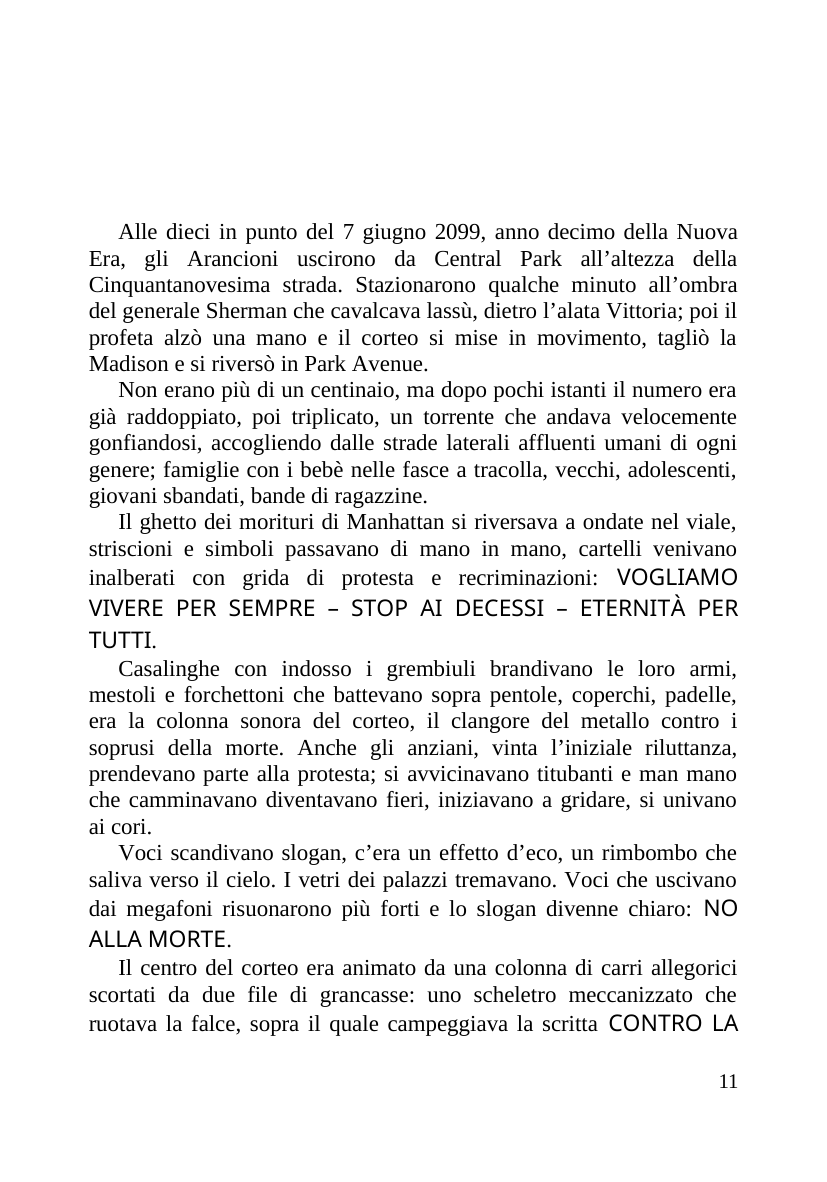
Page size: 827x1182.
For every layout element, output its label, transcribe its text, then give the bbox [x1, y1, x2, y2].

text Casalinghe con indosso i grembiuli brandivano le loro armi, mestoli e forchettoni che battevano sopra pentole, coperchi, padelle, era la colonna sonora del corteo, il clangore del metallo contro i soprusi della morte. Anche gli anziani, vinta l’iniziale riluttanza, prendevano parte alla protesta; si avvicinavano titubanti e man mano che camminavano diventavano fieri, iniziavano a gridare, si univano ai cori. [88, 655, 738, 839]
text Voci scandivano slogan, c’era un effetto d’eco, un rimbombo che saliva verso il cielo. I vetri dei palazzi tremavano. Voci che uscivano dai megafoni risuonarono più forti e lo slogan divenne chiaro: NO ALLA MORTE. [88, 839, 738, 954]
text Non erano più di un centinaio, ma dopo pochi istanti il numero era già raddoppiato, poi triplicato, un torrente che andava velocemente gonfiandosi, accogliendo dalle strade laterali affluenti umani di ogni genere; famiglie con i bebè nelle fasce a tracolla, vecchi, adolescenti, giovani sbandati, bande di ragazzine. [88, 377, 738, 508]
text Il ghetto dei morituri di Manhattan si riversava a ondate nel viale, striscioni e simboli passavano di mano in mano, cartelli venivano inalberati con grida di protesta e recriminazioni: VOGLIAMO VIVERE PER SEMPRE – STOP AI DECESSI – ETERNITÀ PER TUTTI. [88, 508, 738, 655]
text Alle dieci in punto del 7 giugno 2099, anno decimo della Nuova Era, gli Arancioni uscirono da Central Park all’altezza della Cinquantanovesima strada. Stazionarono qualche minuto all’ombra del generale Sherman che cavalcava lassù, dietro l’alata Vittoria; poi il profeta alzò una mano e il corteo si mise in movimento, tagliò la Madison e si riversò in Park Avenue. [88, 218, 738, 377]
text Il centro del corteo era animato da una colonna di carri allegorici scortati da due file di grancasse: uno scheletro meccanizzato che ruotava la falce, sopra il quale campeggiava la scritta CONTRO LA [88, 954, 738, 1038]
